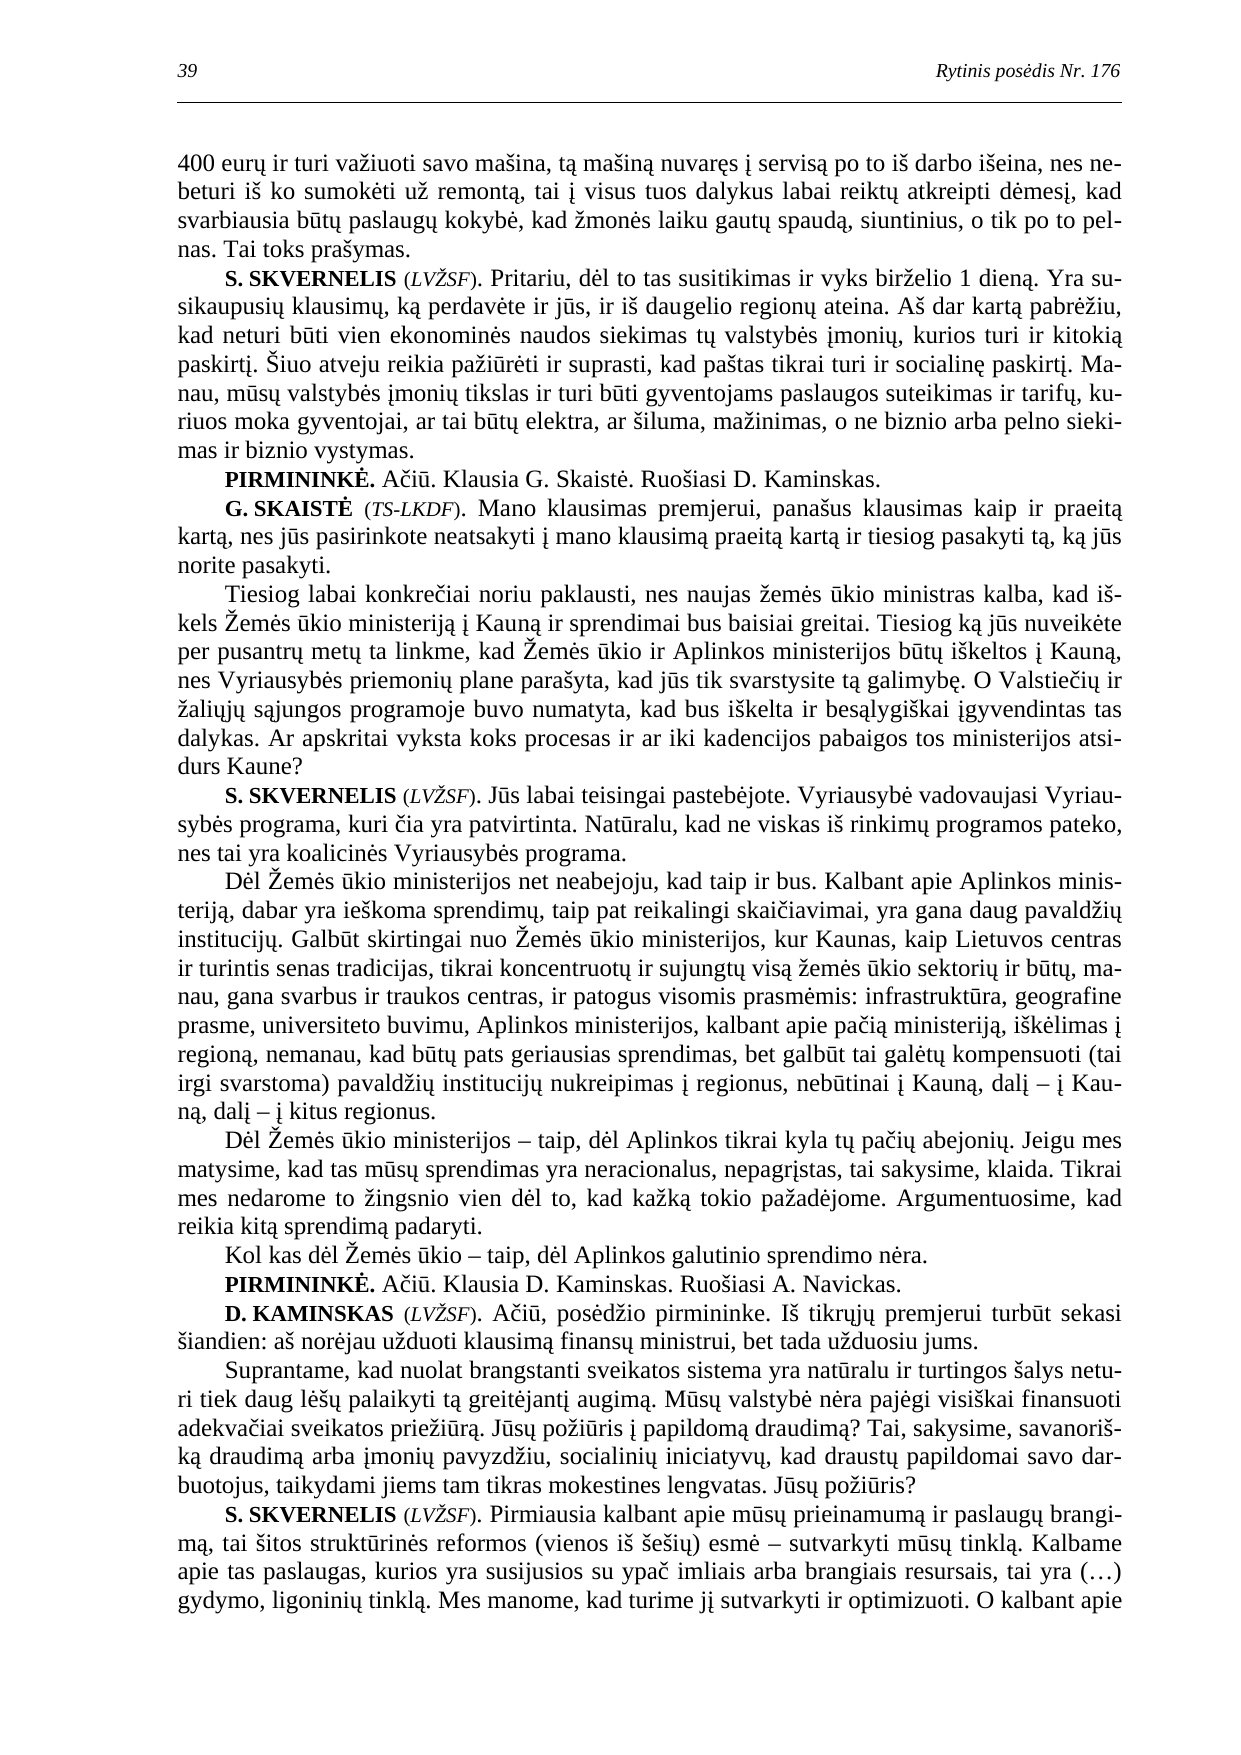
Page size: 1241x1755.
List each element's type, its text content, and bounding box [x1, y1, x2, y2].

text PIRMININKĖ. Ačiū. Klau­sia G. Skais­tė. Ruo­šia­si D. Ka­mins­kas. [177, 464, 1122, 493]
text S. SKVERNELIS (LVŽSF). Pir­miau­sia kal­bant apie mū­sų pri­ei­na­mu­mą ir pa­slau­gų bran­gi­mą, tai ši­tos struk­tū­ri­nės re­for­mos (vie­nos iš še­šių) es­mė – su­tvar­ky­ti mū­sų tin­klą. Kal­ba­me apie tas pa­slau­gas, ku­rios yra su­si­ju­sios su ypač im­liais ar­ba bran­giais re­sur­sais, tai yra (…) gy­dy­mo, li­go­ni­nių tin­klą. Mes ma­no­me, kad tu­ri­me jį su­tvar­ky­ti ir op­ti­mi­zuo­ti. O kal­bant apie [177, 1499, 1122, 1614]
text 400 eu­rų ir tu­ri va­žiuo­ti sa­vo ma­ši­na, tą ma­ši­ną nu­va­ręs į ser­vi­są po to iš dar­bo iš­ei­na, nes ne­be­tu­ri iš ko su­mo­kė­ti už re­mon­tą, tai į vi­sus tuos da­ly­kus la­bai reik­tų at­kreip­ti dė­me­sį, kad svar­biau­sia bū­tų pa­slau­gų ko­ky­bė, kad žmo­nės lai­ku gau­tų spau­dą, siun­ti­nius, o tik po to pel­nas. Tai toks pra­šy­mas. [177, 148, 1122, 263]
text Su­pran­ta­me, kad nuo­lat brangs­tan­ti svei­ka­tos sis­te­ma yra na­tū­ra­lu ir tur­tin­gos ša­lys ne­tu­ri tiek daug lė­šų pa­lai­ky­ti tą grei­tė­jan­tį au­gi­mą. Mū­sų vals­ty­bė nė­ra pa­jė­gi vi­siš­kai fi­nan­suo­ti adek­va­čiai svei­ka­tos prie­žiū­rą. Jū­sų po­žiū­ris į pa­pil­do­mą drau­di­mą? Tai, sa­ky­si­me, sa­va­no­riš­ką drau­di­mą ar­ba įmo­nių pa­vyz­džiu, so­cia­li­nių ini­cia­ty­vų, kad draus­tų pa­pil­do­mai sa­vo dar­buo­to­jus, tai­ky­da­mi jiems tam tik­ras mo­kes­ti­nes leng­va­tas. Jū­sų po­žiū­ris? [177, 1355, 1122, 1499]
text Tie­siog la­bai kon­kre­čiai no­riu pa­klaus­ti, nes nau­jas že­mės ūkio mi­nist­ras kal­ba, kad iš­kels Že­mės ūkio mi­nis­te­ri­ją į Kau­ną ir spren­di­mai bus bai­siai grei­tai. Tie­siog ką jūs nu­vei­kė­te per pus­an­trų me­tų ta lin­kme, kad Že­mės ūkio ir Ap­lin­kos mi­nis­te­ri­jos bū­tų iš­kel­tos į Kau­ną, nes Vy­riau­sy­bės prie­mo­nių pla­ne pa­ra­šy­ta, kad jūs tik svars­ty­si­te tą ga­li­my­bę. O Vals­tie­čių ir ža­lių­jų są­jun­gos pro­gra­mo­je bu­vo nu­ma­ty­ta, kad bus iš­kel­ta ir be­są­ly­giš­kai įgy­ven­din­tas tas da­ly­kas. Ar ap­skri­tai vyks­ta koks pro­ce­sas ir ar iki ka­den­ci­jos pa­bai­gos tos mi­nis­te­ri­jos at­si­durs Kau­ne? [177, 579, 1122, 780]
text PIRMININKĖ. Ačiū. Klau­sia D. Ka­mins­kas. Ruo­šia­si A. Na­vic­kas. [177, 1269, 1122, 1298]
text Dėl Že­mės ūkio mi­nis­te­ri­jos – taip, dėl Ap­lin­kos tik­rai ky­la tų pa­čių abe­jo­nių. Jei­gu mes ma­ty­si­me, kad tas mū­sų spren­di­mas yra ne­ra­cio­na­lus, ne­pa­grįs­tas, tai sa­ky­si­me, klai­da. Tik­rai mes ne­da­ro­me to žings­nio vien dėl to, kad kaž­ką to­kio pa­ža­dė­jo­me. Ar­gu­men­tuo­si­me, kad rei­kia ki­tą spren­di­mą pa­da­ry­ti. [177, 1125, 1122, 1240]
text S. SKVERNELIS (LVŽSF). Pri­ta­riu, dėl to tas su­si­ti­ki­mas ir vyks bir­že­lio 1 die­ną. Yra su­si­kau­pu­sių klau­si­mų, ką per­da­vė­te ir jūs, ir iš dau­ge­lio re­gio­nų at­ei­na. Aš dar kar­tą pa­brė­žiu, kad ne­tu­ri bū­ti vien eko­no­mi­nės nau­dos sie­ki­mas tų vals­ty­bės įmo­nių, ku­rios tu­ri ir ki­to­kią pa­skir­tį. Šiuo at­ve­ju rei­kia pa­žiū­rė­ti ir su­pras­ti, kad paš­tas tik­rai tu­ri ir so­cia­li­nę pa­skir­tį. Ma­nau, mū­sų vals­ty­bės įmo­nių tiks­las ir tu­ri bū­ti gy­ven­to­jams pa­slau­gos su­tei­ki­mas ir ta­ri­fų, ku­riuos mo­ka gy­ven­to­jai, ar tai bū­tų elek­tra, ar ši­lu­ma, ma­ži­ni­mas, o ne biz­nio ar­ba pel­no sie­ki­mas ir biz­nio vys­ty­mas. [177, 263, 1122, 464]
text D. KAMINSKAS (LVŽSF). Ačiū, po­sė­džio pir­mi­nin­ke. Iš tik­rų­jų prem­je­rui tur­būt se­ka­si šian­dien: aš no­rė­jau už­duo­ti klau­si­mą fi­nan­sų mi­nist­rui, bet ta­da už­duo­siu jums. [177, 1298, 1122, 1355]
text Kol kas dėl Že­mės ūkio – taip, dėl Ap­lin­kos ga­lu­ti­nio spren­di­mo nė­ra. [177, 1240, 1122, 1269]
text S. SKVERNELIS (LVŽSF). Jūs la­bai tei­sin­gai pa­ste­bė­jo­te. Vy­riau­sy­bė va­do­vau­ja­si Vy­riau­sy­bės pro­gra­ma, ku­ri čia yra pa­tvir­tin­ta. Na­tū­ra­lu, kad ne vis­kas iš rin­ki­mų pro­gra­mos pa­te­ko, nes tai yra ko­a­li­ci­nės Vy­riau­sy­bės pro­gra­ma. [177, 780, 1122, 866]
text G. SKAISTĖ (TS-LKDF). Ma­no klau­si­mas prem­je­rui, pa­na­šus klau­si­mas kaip ir pra­ei­tą kar­tą, nes jūs pa­si­rin­ko­te ne­at­sa­ky­ti į ma­no klau­si­mą pra­ei­tą kar­tą ir tie­siog pa­sa­ky­ti tą, ką jūs no­ri­te pa­sa­ky­ti. [177, 493, 1122, 579]
text Dėl Že­mės ūkio mi­nis­te­ri­jos net ne­abe­jo­ju, kad taip ir bus. Kal­bant apie Ap­lin­kos mi­nis­te­ri­ją, da­bar yra ieš­ko­ma spren­di­mų, taip pat rei­ka­lin­gi skai­čia­vi­mai, yra ga­na daug pa­val­džių ins­ti­tu­ci­jų. Gal­būt skir­tin­gai nuo Že­mės ūkio mi­nis­te­ri­jos, kur Kau­nas, kaip Lie­tu­vos cen­tras ir tu­rin­tis se­nas tra­di­ci­jas, tik­rai kon­cen­truo­tų ir su­jung­tų vi­są že­mės ūkio sek­to­rių ir bū­tų, ma­nau, ga­na svar­bus ir trau­kos cen­tras, ir pa­to­gus vi­so­mis pras­mė­mis: in­fra­struk­tū­ra, ge­og­ra­fi­ne pras­me, uni­ver­si­te­to bu­vi­mu, Ap­lin­kos mi­nis­te­ri­jos, kal­bant apie pa­čią mi­nis­te­ri­ją, iš­kė­li­mas į re­gio­ną, ne­ma­nau, kad bū­tų pats ge­riau­sias spren­di­mas, bet gal­būt tai ga­lė­tų kom­pen­suo­ti (tai ir­gi svars­to­ma) pa­val­džių ins­ti­tu­ci­jų nu­krei­pi­mas į re­gio­nus, ne­bū­ti­nai į Kau­ną, da­lį – į Kau­ną, da­lį – į ki­tus re­gio­nus. [177, 866, 1122, 1125]
